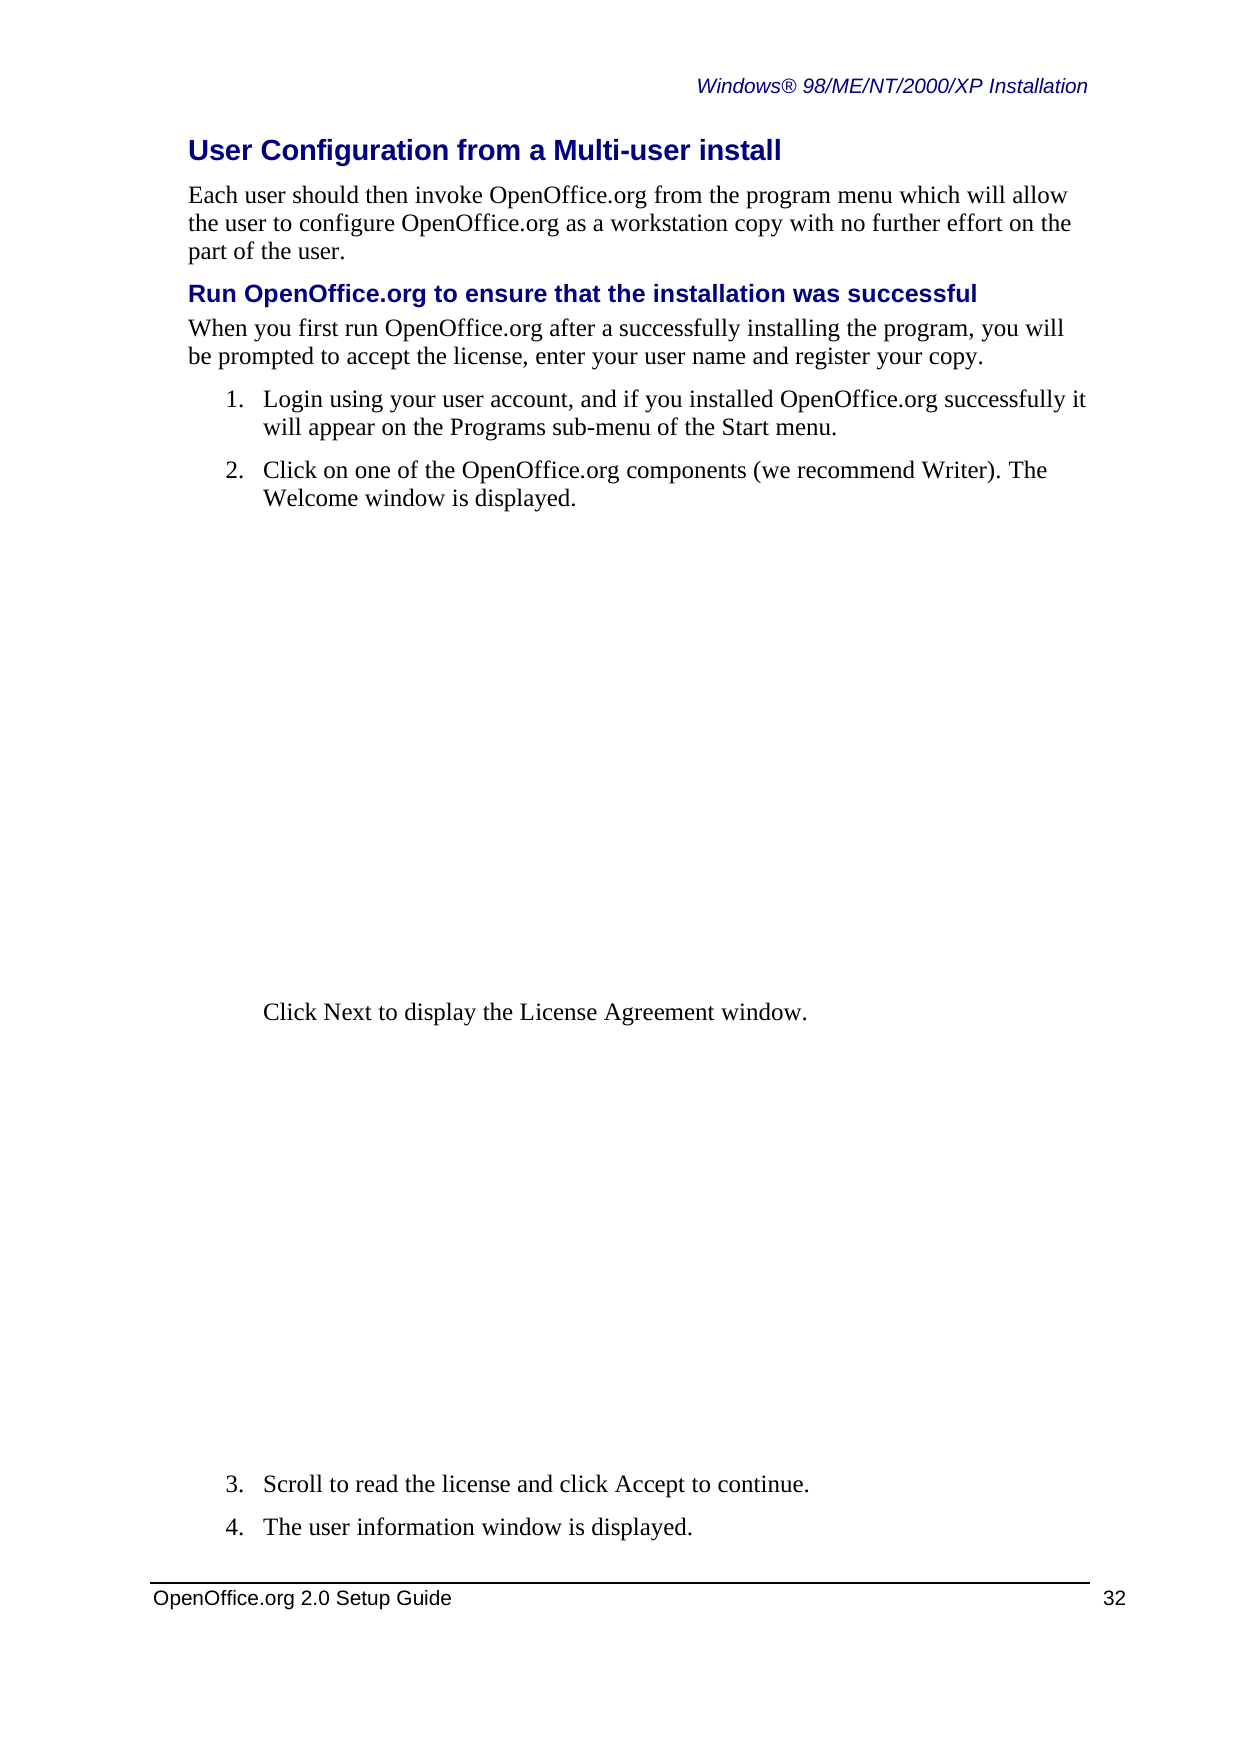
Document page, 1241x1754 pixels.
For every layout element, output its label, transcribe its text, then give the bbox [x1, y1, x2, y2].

text Each user should then invoke OpenOffice.org from the program menu which will allow the user to configure OpenOffice.org as a workstation copy with no further effort on the part of the user. [188, 181, 1090, 265]
list Scroll to read the license and click Accept to continue. [225, 1470, 1090, 1498]
subtitle User Configuration from a Multi-user install [188, 134, 1090, 166]
list Login using your user account, and if you installed OpenOffice.org successfully it will appear on the Programs sub-menu of the Start menu. [225, 385, 1090, 441]
list Click on one of the OpenOffice.org components (we recommend Writer). The Welcome window is displayed. [225, 456, 1090, 512]
subtitle Run OpenOffice.org to ensure that the installation was successful [188, 280, 1090, 308]
list Click Next to display the License Agreement window. [225, 998, 1090, 1026]
list The user information window is displayed. [225, 1513, 1090, 1541]
text When you first run OpenOffice.org after a successfully installing the program, you will be prompted to accept the license, enter your user name and register your copy. [188, 314, 1090, 370]
